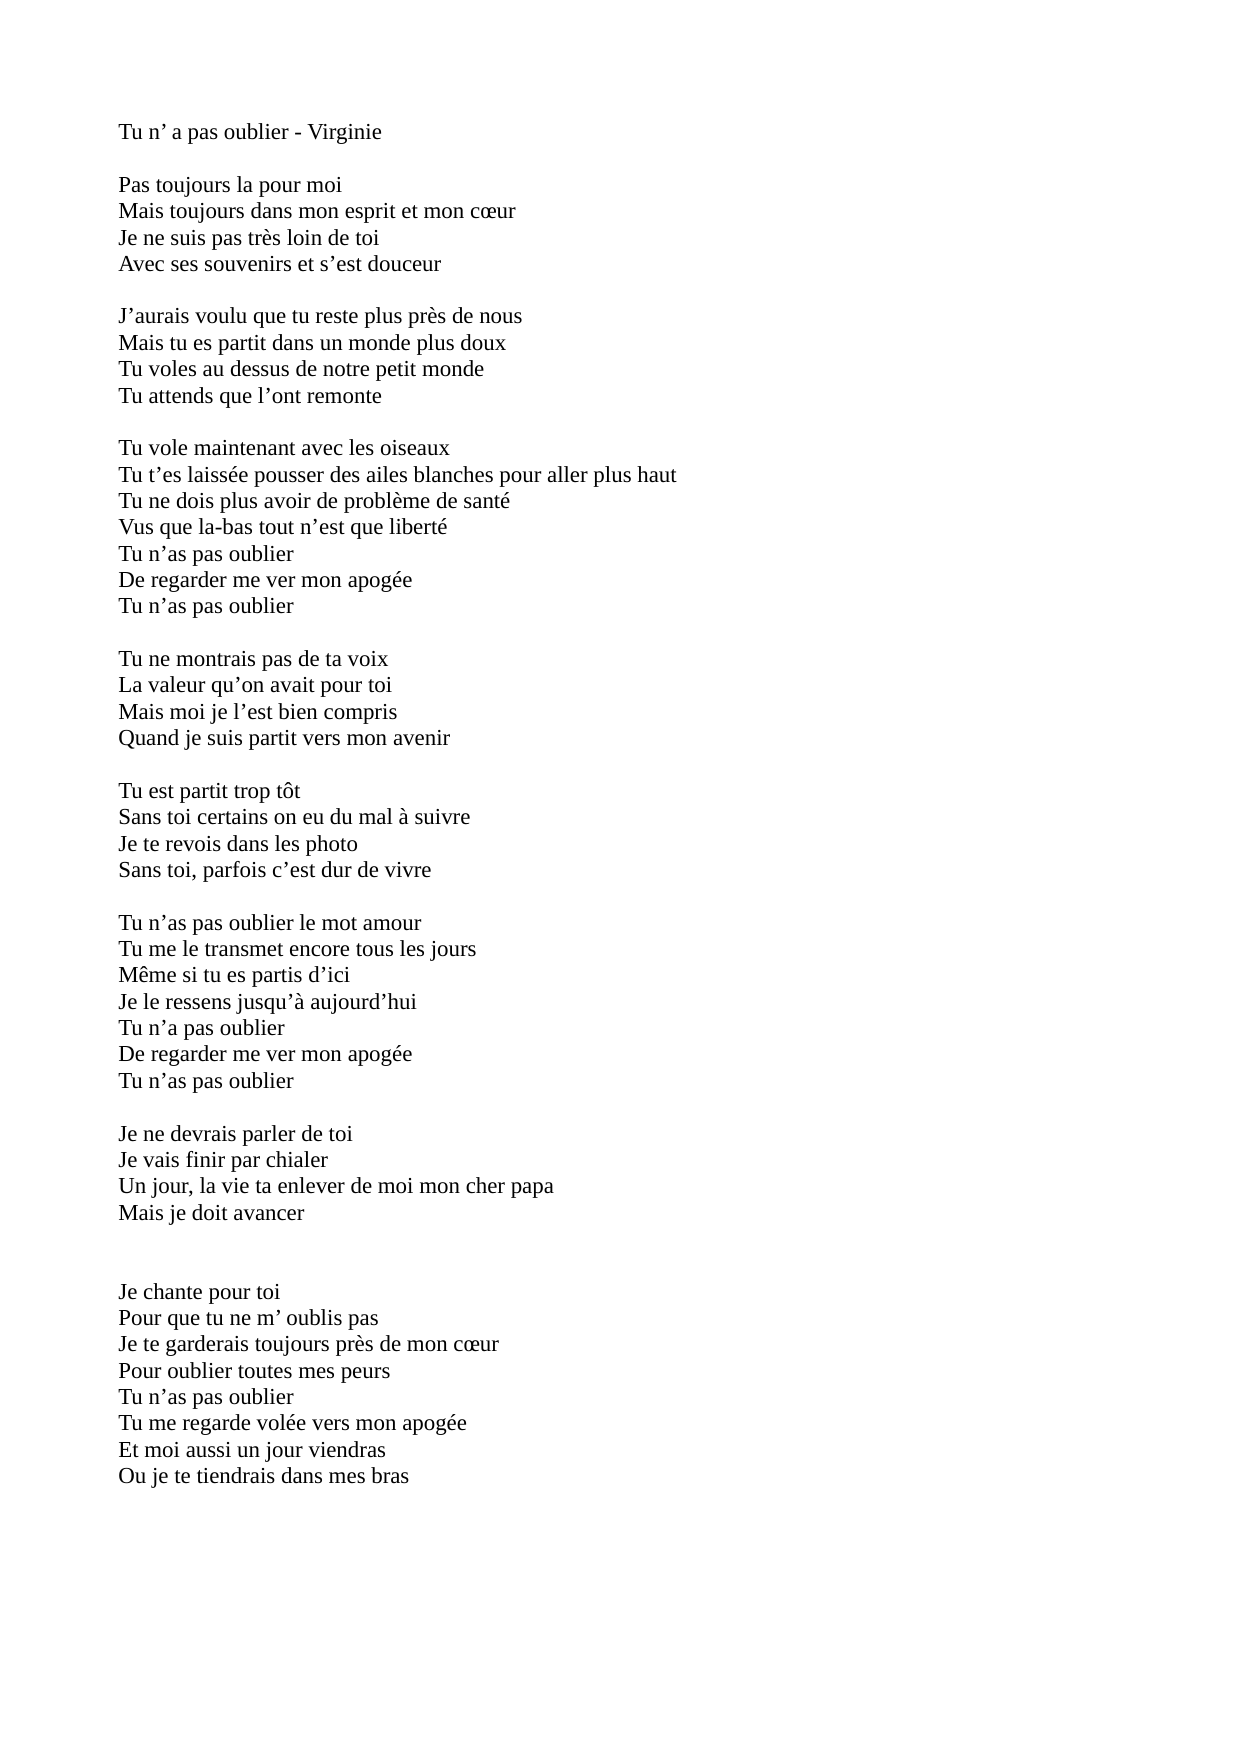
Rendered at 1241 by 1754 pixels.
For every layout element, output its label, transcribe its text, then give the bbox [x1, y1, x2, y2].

text J’aurais voulu que tu reste plus près de nous [118, 303, 1122, 329]
text Tu n’ a pas oublier - Virginie [118, 118, 1122, 144]
text Et moi aussi un jour viendras [118, 1436, 1122, 1462]
text Sans toi certains on eu du mal à suivre [118, 803, 1122, 830]
text Mais je doit avancer [118, 1199, 1122, 1225]
text Je vais finir par chialer [118, 1146, 1122, 1172]
text Quand je suis partit vers mon avenir [118, 724, 1122, 751]
text De regarder me ver mon apogée [118, 1041, 1122, 1067]
text Un jour, la vie ta enlever de moi mon cher papa [118, 1172, 1122, 1199]
text Tu n’as pas oublier le mot amour [118, 909, 1122, 935]
text Je ne suis pas très loin de toi [118, 223, 1122, 250]
text Même si tu es partis d’ici [118, 961, 1122, 988]
text Tu me le transmet encore tous les jours [118, 935, 1122, 961]
text Tu attends que l’ont remonte [118, 382, 1122, 408]
text Tu vole maintenant avec les oiseaux [118, 434, 1122, 461]
text Tu me regarde volée vers mon apogée [118, 1409, 1122, 1436]
text Mais tu es partit dans un monde plus doux [118, 329, 1122, 355]
text De regarder me ver mon apogée [118, 566, 1122, 592]
text Sans toi, parfois c’est dur de vivre [118, 856, 1122, 882]
text Tu voles au dessus de notre petit monde [118, 355, 1122, 382]
text Je ne devrais parler de toi [118, 1119, 1122, 1146]
text Tu est partit trop tôt [118, 777, 1122, 803]
text Je te revois dans les photo [118, 830, 1122, 856]
text Avec ses souvenirs et s’est douceur [118, 250, 1122, 276]
text Tu n’a pas oublier [118, 1014, 1122, 1041]
text Tu n’as pas oublier [118, 592, 1122, 619]
text Tu n’as pas oublier [118, 1383, 1122, 1409]
text Pour que tu ne m’ oublis pas [118, 1304, 1122, 1330]
text Mais moi je l’est bien compris [118, 698, 1122, 724]
text Tu n’as pas oublier [118, 540, 1122, 566]
text Je le ressens jusqu’à aujourd’hui [118, 988, 1122, 1014]
text Vus que la-bas tout n’est que liberté [118, 513, 1122, 540]
text Ou je te tiendrais dans mes bras [118, 1462, 1122, 1488]
text Tu n’as pas oublier [118, 1067, 1122, 1093]
text Pour oublier toutes mes peurs [118, 1357, 1122, 1383]
text Tu ne montrais pas de ta voix [118, 645, 1122, 672]
text Pas toujours la pour moi [118, 171, 1122, 197]
text Tu t’es laissée pousser des ailes blanches pour aller plus haut [118, 461, 1122, 487]
text Je chante pour toi [118, 1278, 1122, 1304]
text La valeur qu’on avait pour toi [118, 672, 1122, 698]
text Je te garderais toujours près de mon cœur [118, 1330, 1122, 1357]
text Mais toujours dans mon esprit et mon cœur [118, 197, 1122, 223]
text Tu ne dois plus avoir de problème de santé [118, 487, 1122, 513]
